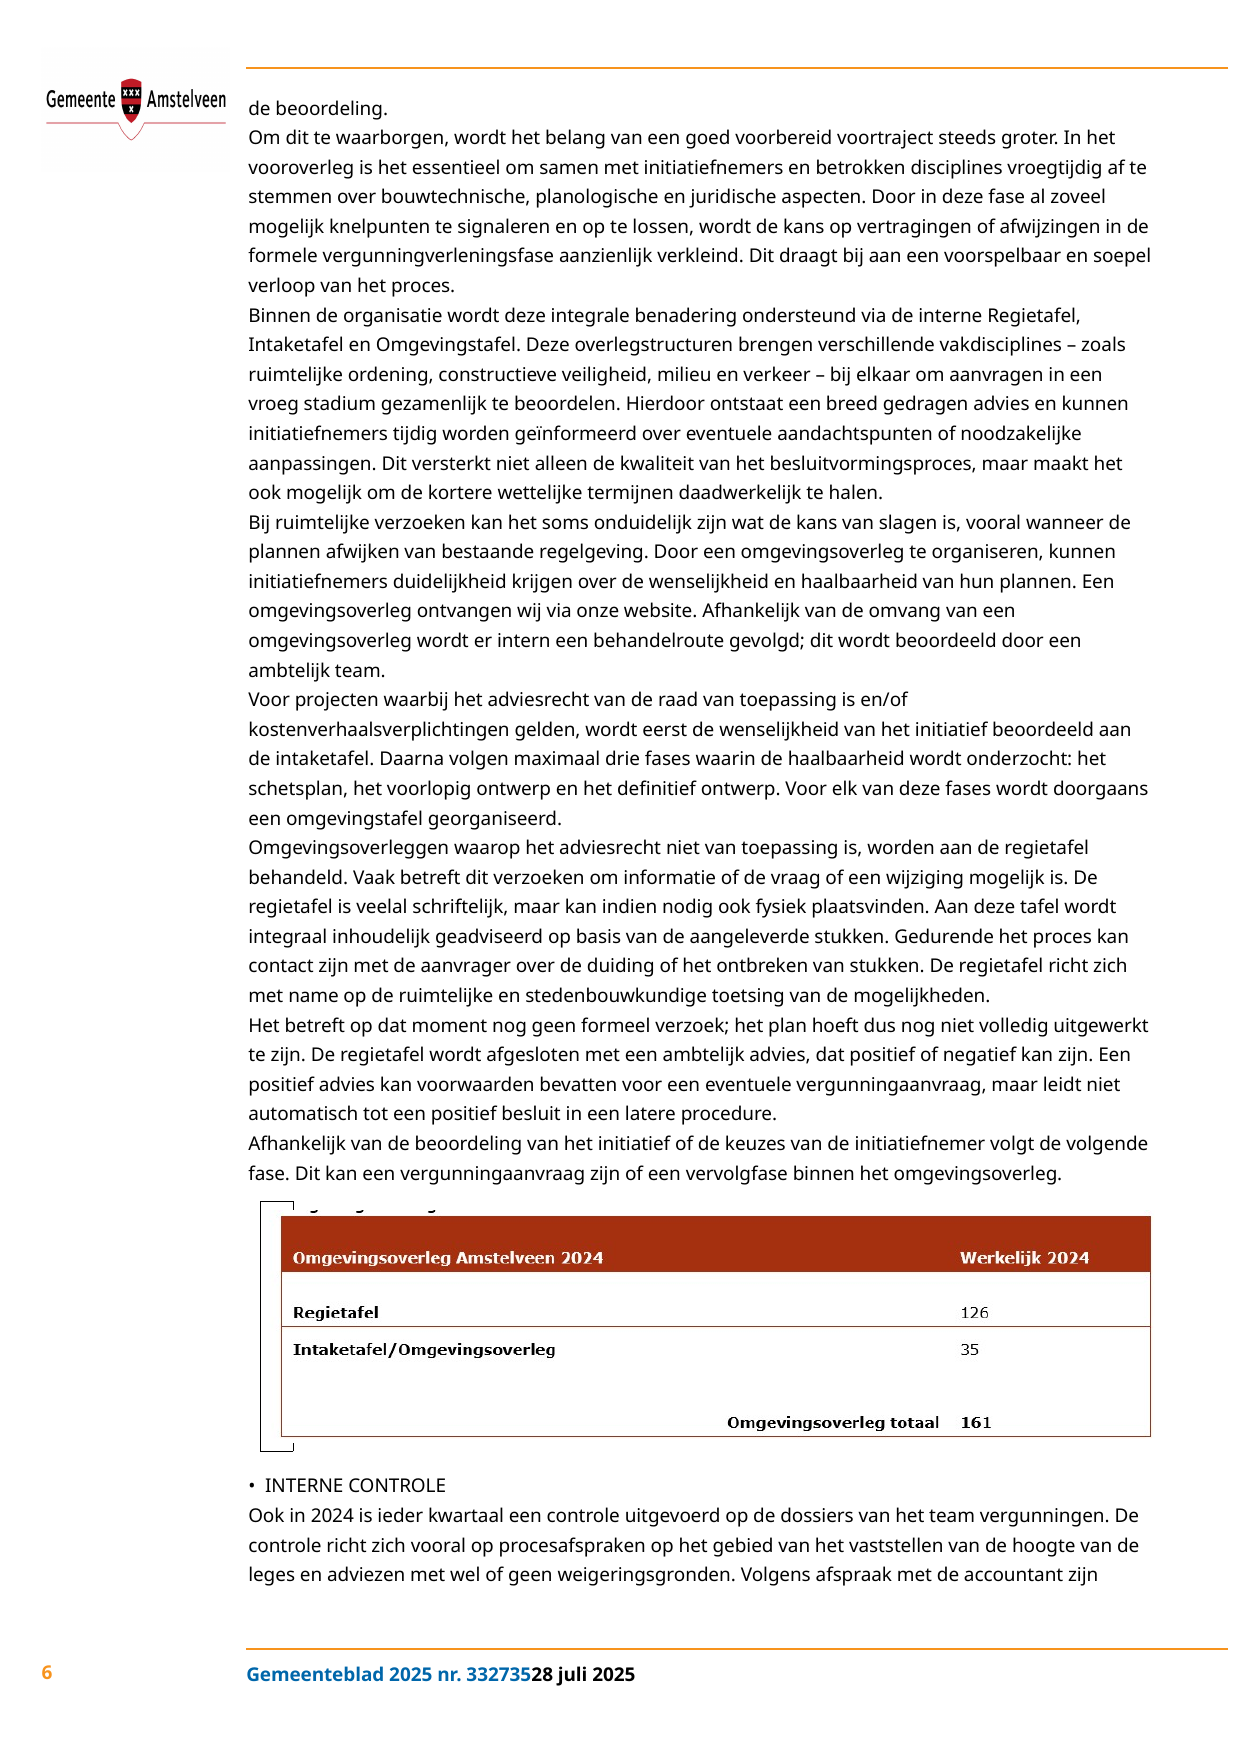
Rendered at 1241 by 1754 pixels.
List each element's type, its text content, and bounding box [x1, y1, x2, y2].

text Ook in 2024 is ieder kwartaal een controle uitgevoerd op de dossiers van het team vergunningen. De controle richt zich vooral op procesafspraken op het gebied van het vaststellen van de hoogte van de leges en adviezen met wel of geen weigeringsgronden. Volgens afspraak met de accountant zijn [248, 1502, 1152, 1587]
text Afhankelijk van de beoordeling van het initiatief of de keuzes van de initiatiefnemer volgt de volgende fase. Dit kan een vergunningaanvraag zijn of een vervolgfase binnen het omgevingsoverleg. [248, 1130, 1152, 1186]
picture [268, 1210, 1155, 1443]
text Bij ruimtelijke verzoeken kan het soms onduidelijk zijn wat de kans van slagen is, vooral wanneer de plannen afwijken van bestaande regelgeving. Door een omgevingsoverleg te organiseren, kunnen initiatiefnemers duidelijkheid krijgen over de wenselijkheid en haalbaarheid van hun plannen. Een omgevingsoverleg ontvangen wij via onze website. Afhankelijk van de omvang van een omgevingsoverleg wordt er intern een behandelroute gevolgd; dit wordt beoordeeld door een ambtelijk team. [248, 509, 1152, 683]
text Voor projecten waarbij het adviesrecht van de raad van toepassing is en/of kostenverhaalsverplichtingen gelden, wordt eerst de wenselijkheid van het initiatief beoordeeld aan de intaketafel. Daarna volgen maximaal drie fases waarin de haalbaarheid wordt onderzocht: het schetsplan, het voorlopig ontwerp en het definitief ontwerp. Voor elk van deze fases wordt doorgaans een omgevingstafel georganiseerd. [248, 686, 1152, 831]
picture [41, 47, 231, 172]
text Binnen de organisatie wordt deze integrale benadering ondersteund via de interne Regietafel, Intaketafel en Omgevingstafel. Deze overlegstructuren brengen verschillende vakdisciplines – zoals ruimtelijke ordening, constructieve veiligheid, milieu en verkeer – bij elkaar om aanvragen in een vroeg stadium gezamenlijk te beoordelen. Hierdoor ontstaat een breed gedragen advies en kunnen initiatiefnemers tijdig worden geïnformeerd over eventuele aandachtspunten of noodzakelijke aanpassingen. Dit versterkt niet alleen de kwaliteit van het besluitvormingsproces, maar maakt het ook mogelijk om de kortere wettelijke termijnen daadwerkelijk te halen. [248, 302, 1152, 505]
text de beoordeling. [248, 95, 1152, 121]
text Omgevingsoverleggen waarop het adviesrecht niet van toepassing is, worden aan de regietafel behandeld. Vaak betreft dit verzoeken om informatie of de vraag of een wijziging mogelijk is. De regietafel is veelal schriftelijk, maar kan indien nodig ook fysiek plaatsvinden. Aan deze tafel wordt integraal inhoudelijk geadviseerd op basis van de aangeleverde stukken. Gedurende het proces kan contact zijn met de aanvrager over de duiding of het ontbreken van stukken. De regietafel richt zich met name op de ruimtelijke en stedenbouwkundige toetsing van de mogelijkheden. [248, 834, 1152, 1008]
text • INTERNE CONTROLE [248, 1473, 1152, 1498]
text Het betreft op dat moment nog geen formeel verzoek; het plan hoeft dus nog niet volledig uitgewerkt te zijn. De regietafel wordt afgesloten met een ambtelijk advies, dat positief of negatief kan zijn. Een positief advies kan voorwaarden bevatten voor een eventuele vergunningaanvraag, maar leidt niet automatisch tot een positief besluit in een latere procedure. [248, 1012, 1152, 1126]
text Om dit te waarborgen, wordt het belang van een goed voorbereid voortraject steeds groter. In het vooroverleg is het essentieel om samen met initiatiefnemers en betrokken disciplines vroegtijdig af te stemmen over bouwtechnische, planologische en juridische aspecten. Door in deze fase al zoveel mogelijk knelpunten te signaleren en op te lossen, wordt de kans op vertragingen of afwijzingen in de formele vergunningverleningsfase aanzienlijk verkleind. Dit draagt bij aan een voorspelbaar en soepel verloop van het proces. [248, 124, 1152, 298]
